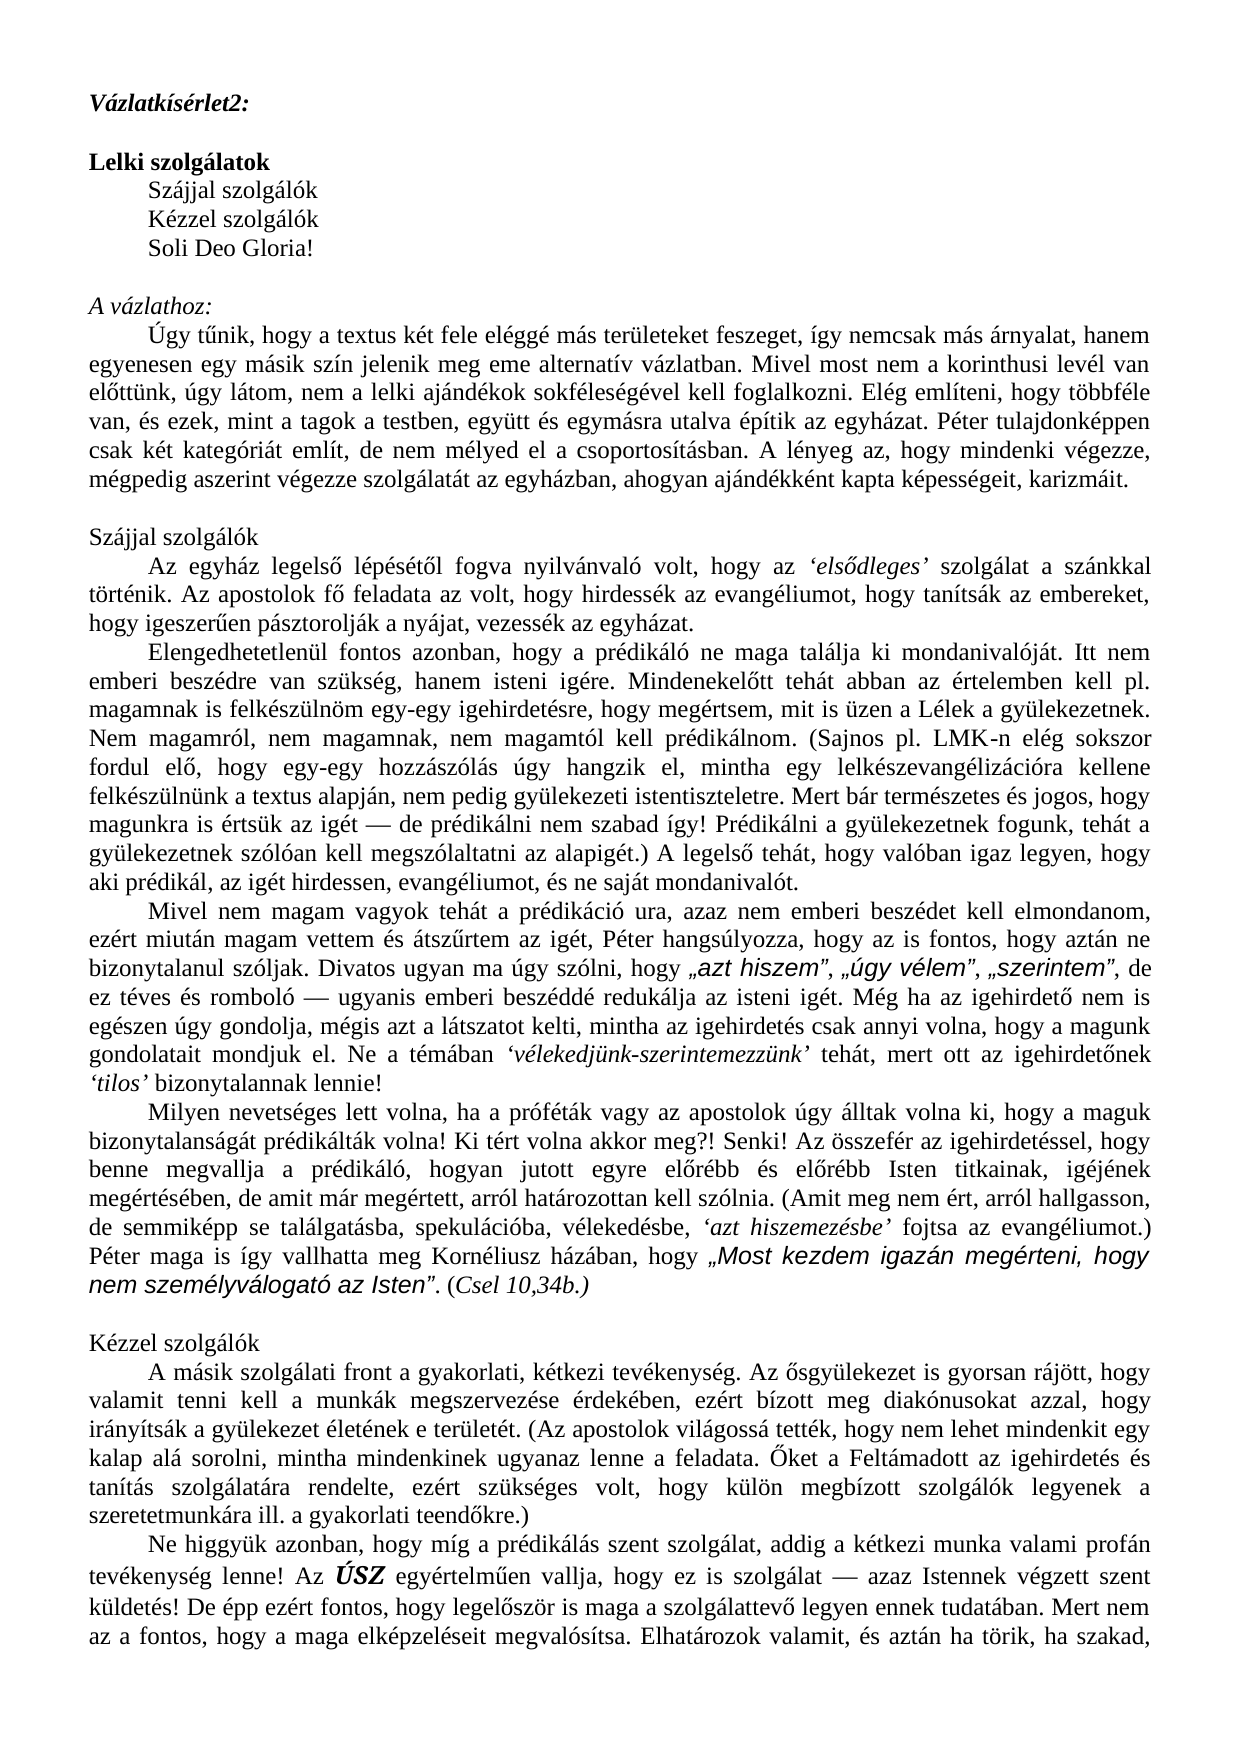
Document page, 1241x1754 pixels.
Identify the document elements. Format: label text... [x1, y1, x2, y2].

text Szájjal szolgálók [88, 176, 1152, 204]
text Elengedhetetlenül fontos azonban, hogy a prédikáló ne maga találja ki mondanivalóját. Itt nem emberi beszédre van szükség, hanem isteni igére. Mindenekelőtt tehát abban az értelemben kell pl. magamnak is felkészülnöm egy-egy igehirdetésre, hogy megértsem, mit is üzen a Lélek a gyülekezetnek. Nem magamról, nem magamnak, nem magamtól kell prédikálnom. (Sajnos pl. LMK‑n elég sokszor fordul elő, hogy egy-egy hozzászólás úgy hangzik el, mintha egy lelkészevangélizációra kellene felkészülnünk a textus alapján, nem pedig gyülekezeti istentiszteletre. Mert bár természetes és jogos, hogy magunkra is értsük az igét — de prédikálni nem szabad így! Prédikálni a gyülekezetnek fogunk, tehát a gyülekezetnek szólóan kell megszólaltatni az alapigét.) A legelső tehát, hogy valóban igaz legyen, hogy aki prédikál, az igét hirdessen, evangéliumot, és ne saját mondanivalót. [88, 637, 1152, 896]
text Milyen nevetséges lett volna, ha a próféták vagy az apostolok úgy álltak volna ki, hogy a maguk bizonytalanságát prédikálták volna! Ki tért volna akkor meg?! Senki! Az összefér az igehirdetéssel, hogy benne megvallja a prédikáló, hogyan jutott egyre előrébb és előrébb Isten titkainak, igéjének megértésében, de amit már megértett, arról határozottan kell szólnia. (Amit meg nem ért, arról hallgasson, de semmiképp se találgatásba, spekulációba, vélekedésbe, ‘azt hiszemezésbe’ fojtsa az evangéliumot.) Péter maga is így vallhatta meg Kornéliusz házában, hogy „Most kezdem igazán megérteni, hogy nem személyválogató az Isten”. (Csel 10,34b.) [88, 1097, 1152, 1298]
text Kézzel szolgálók [88, 204, 1152, 233]
text Lelki szolgálatok [88, 147, 1152, 176]
text Ne higgyük azonban, hogy míg a prédikálás szent szolgálat, addig a kétkezi munka valami profán tevékenység lenne! Az ÚSZ egyértelműen vallja, hogy ez is szolgálat — azaz Istennek végzett szent küldetés! De épp ezért fontos, hogy legelőször is maga a szolgálattevő legyen ennek tudatában. Mert nem az a fontos, hogy a maga elképzeléseit megvalósítsa. Elhatározok valamit, és aztán ha törik, ha szakad, [88, 1529, 1152, 1649]
text A másik szolgálati front a gyakorlati, kétkezi tevékenység. Az ősgyülekezet is gyorsan rájött, hogy valamit tenni kell a munkák megszervezése érdekében, ezért bízott meg diakónusokat azzal, hogy irányítsák a gyülekezet életének e területét. (Az apostolok világossá tették, hogy nem lehet mindenkit egy kalap alá sorolni, mintha mindenkinek ugyanaz lenne a feladata. Őket a Feltámadott az igehirdetés és tanítás szolgálatára rendelte, ezért szükséges volt, hogy külön megbízott szolgálók legyenek a szeretetmunkára ill. a gyakorlati teendőkre.) [88, 1357, 1152, 1529]
text Soli Deo Gloria! [88, 233, 1152, 262]
text Mivel nem magam vagyok tehát a prédikáció ura, azaz nem emberi beszédet kell elmondanom, ezért miután magam vettem és átszűrtem az igét, Péter hangsúlyozza, hogy az is fontos, hogy aztán ne bizonytalanul szóljak. Divatos ugyan ma úgy szólni, hogy „azt hiszem”, „úgy vélem”, „szerintem”, de ez téves és romboló — ugyanis emberi beszéddé redukálja az isteni igét. Még ha az igehirdető nem is egészen úgy gondolja, mégis azt a látszatot kelti, mintha az igehirdetés csak annyi volna, hogy a magunk gondolatait mondjuk el. Ne a témában ‘vélekedjünk-szerintemezzünk’ tehát, mert ott az igehirdetőnek ‘tilos’ bizonytalannak lennie! [88, 896, 1152, 1097]
text Vázlatkísérlet2: [88, 88, 1152, 117]
text Az egyház legelső lépésétől fogva nyilvánvaló volt, hogy az ‘elsődleges’ szolgálat a szánkkal történik. Az apostolok fő feladata az volt, hogy hirdessék az evangéliumot, hogy tanítsák az embereket, hogy igeszerűen pásztorolják a nyájat, vezessék az egyházat. [88, 551, 1152, 637]
text Úgy tűnik, hogy a textus két fele eléggé más területeket feszeget, így nemcsak más árnyalat, hanem egyenesen egy másik szín jelenik meg eme alternatív vázlatban. Mivel most nem a korinthusi levél van előttünk, úgy látom, nem a lelki ajándékok sokféleségével kell foglalkozni. Elég említeni, hogy többféle van, és ezek, mint a tagok a testben, együtt és egymásra utalva építik az egyházat. Péter tulajdonképpen csak két kategóriát említ, de nem mélyed el a csoportosításban. A lényeg az, hogy mindenki végezze, mégpedig aszerint végezze szolgálatát az egyházban, ahogyan ajándékként kapta képességeit, karizmáit. [88, 320, 1152, 492]
text Szájjal szolgálók [88, 522, 1152, 551]
text A vázlathoz: [88, 291, 1152, 320]
text Kézzel szolgálók [88, 1328, 1152, 1357]
